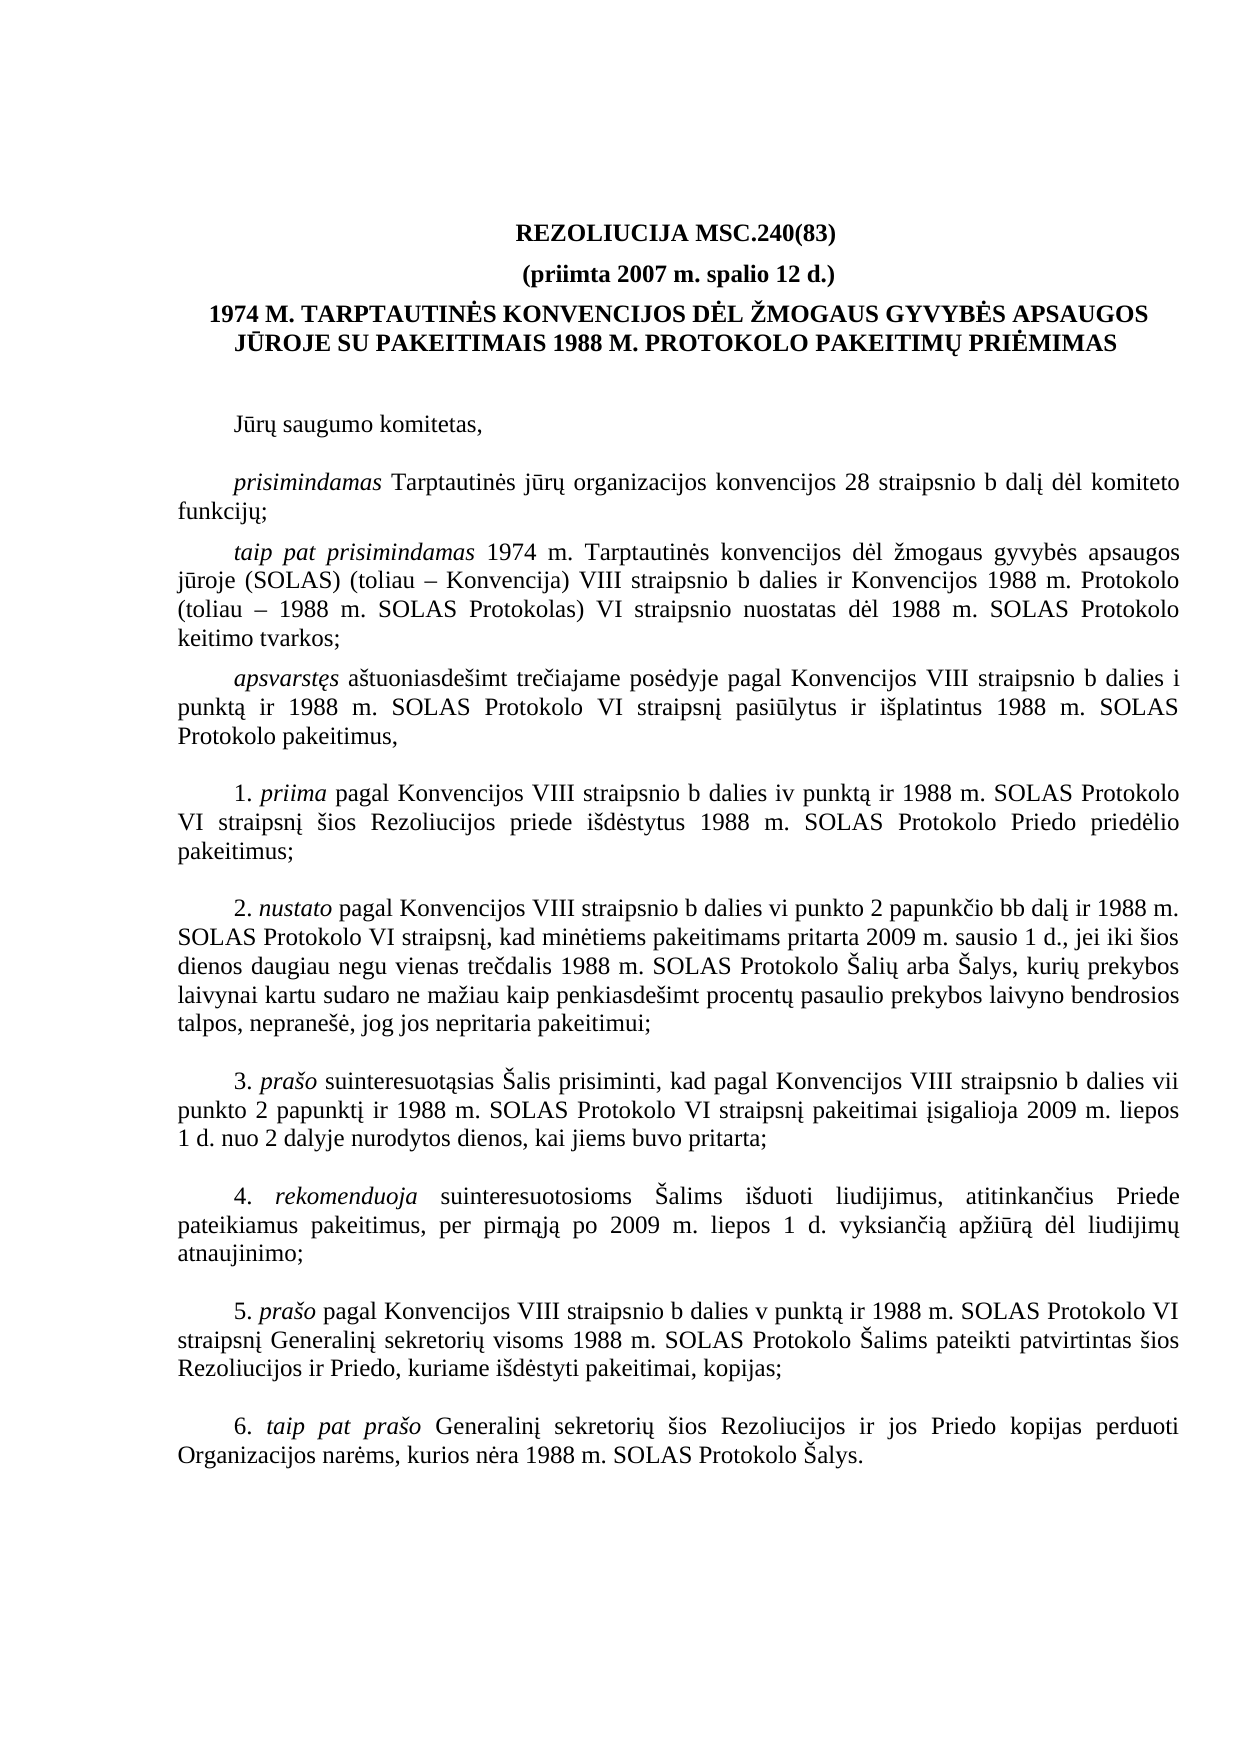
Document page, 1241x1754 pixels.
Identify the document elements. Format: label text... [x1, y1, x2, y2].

text 1974 M. TARPTAUTINĖS KONVENCIJOS DĖL ŽMOGAUS GYVYBĖS APSAUGOS JŪROJE SU PAKEITIMAIS 1988 M. PROTOKOLO PAKEITIMŲ PRIĖMIMAS [177, 299, 1180, 357]
text prisimindamas Tarptautinės jūrų organizacijos konvencijos 28 straipsnio b dalį dėl komiteto funkcijų; [177, 467, 1181, 524]
text 5. prašo pagal Konvencijos VIII straipsnio b dalies v punktą ir 1988 m. SOLAS Protokolo VI straipsnį Generalinį sekretorių visoms 1988 m. SOLAS Protokolo Šalims pateikti patvirtintas šios Rezoliucijos ir Priedo, kuriame išdėstyti pakeitimai, kopijas; [177, 1296, 1181, 1382]
text Jūrų saugumo komitetas, [177, 409, 1181, 438]
text 6. taip pat prašo Generalinį sekretorių šios Rezoliucijos ir jos Priedo kopijas perduoti Organizacijos narėms, kurios nėra 1988 m. SOLAS Protokolo Šalys. [177, 1411, 1181, 1468]
text (priimta 2007 m. spalio 12 d.) [177, 259, 1180, 287]
text 4. rekomenduoja suinteresuotosioms Šalims išduoti liudijimus, atitinkančius Priede pateikiamus pakeitimus, per pirmąją po 2009 m. liepos 1 d. vyksiančią apžiūrą dėl liudijimų atnaujinimo; [177, 1181, 1181, 1267]
text 1. priima pagal Konvencijos VIII straipsnio b dalies iv punktą ir 1988 m. SOLAS Protokolo VI straipsnį šios Rezoliucijos priede išdėstytus 1988 m. SOLAS Protokolo Priedo priedėlio pakeitimus; [177, 778, 1181, 865]
text 3. prašo suinteresuotąsias Šalis prisiminti, kad pagal Konvencijos VIII straipsnio b dalies vii punkto 2 papunktį ir 1988 m. SOLAS Protokolo VI straipsnį pakeitimai įsigalioja 2009 m. liepos 1 d. nuo 2 dalyje nurodytos dienos, kai jiems buvo pritarta; [177, 1066, 1181, 1152]
text apsvarstęs aštuoniasdešimt trečiajame posėdyje pagal Konvencijos VIII straipsnio b dalies i punktą ir 1988 m. SOLAS Protokolo VI straipsnį pasiūlytus ir išplatintus 1988 m. SOLAS Protokolo pakeitimus, [177, 663, 1181, 750]
text REZOLIUCIJA MSC.240(83) [177, 218, 1181, 247]
text taip pat prisimindamas 1974 m. Tarptautinės konvencijos dėl žmogaus gyvybės apsaugos jūroje (SOLAS) (toliau – Konvencija) VIII straipsnio b dalies ir Konvencijos 1988 m. Protokolo (toliau – 1988 m. SOLAS Protokolas) VI straipsnio nuostatas dėl 1988 m. SOLAS Protokolo keitimo tvarkos; [177, 537, 1181, 652]
text 2. nustato pagal Konvencijos VIII straipsnio b dalies vi punkto 2 papunkčio bb dalį ir 1988 m. SOLAS Protokolo VI straipsnį, kad minėtiems pakeitimams pritarta 2009 m. sausio 1 d., jei iki šios dienos daugiau negu vienas trečdalis 1988 m. SOLAS Protokolo Šalių arba Šalys, kurių prekybos laivynai kartu sudaro ne mažiau kaip penkiasdešimt procentų pasaulio prekybos laivyno bendrosios talpos, nepranešė, jog jos nepritaria pakeitimui; [177, 893, 1181, 1037]
